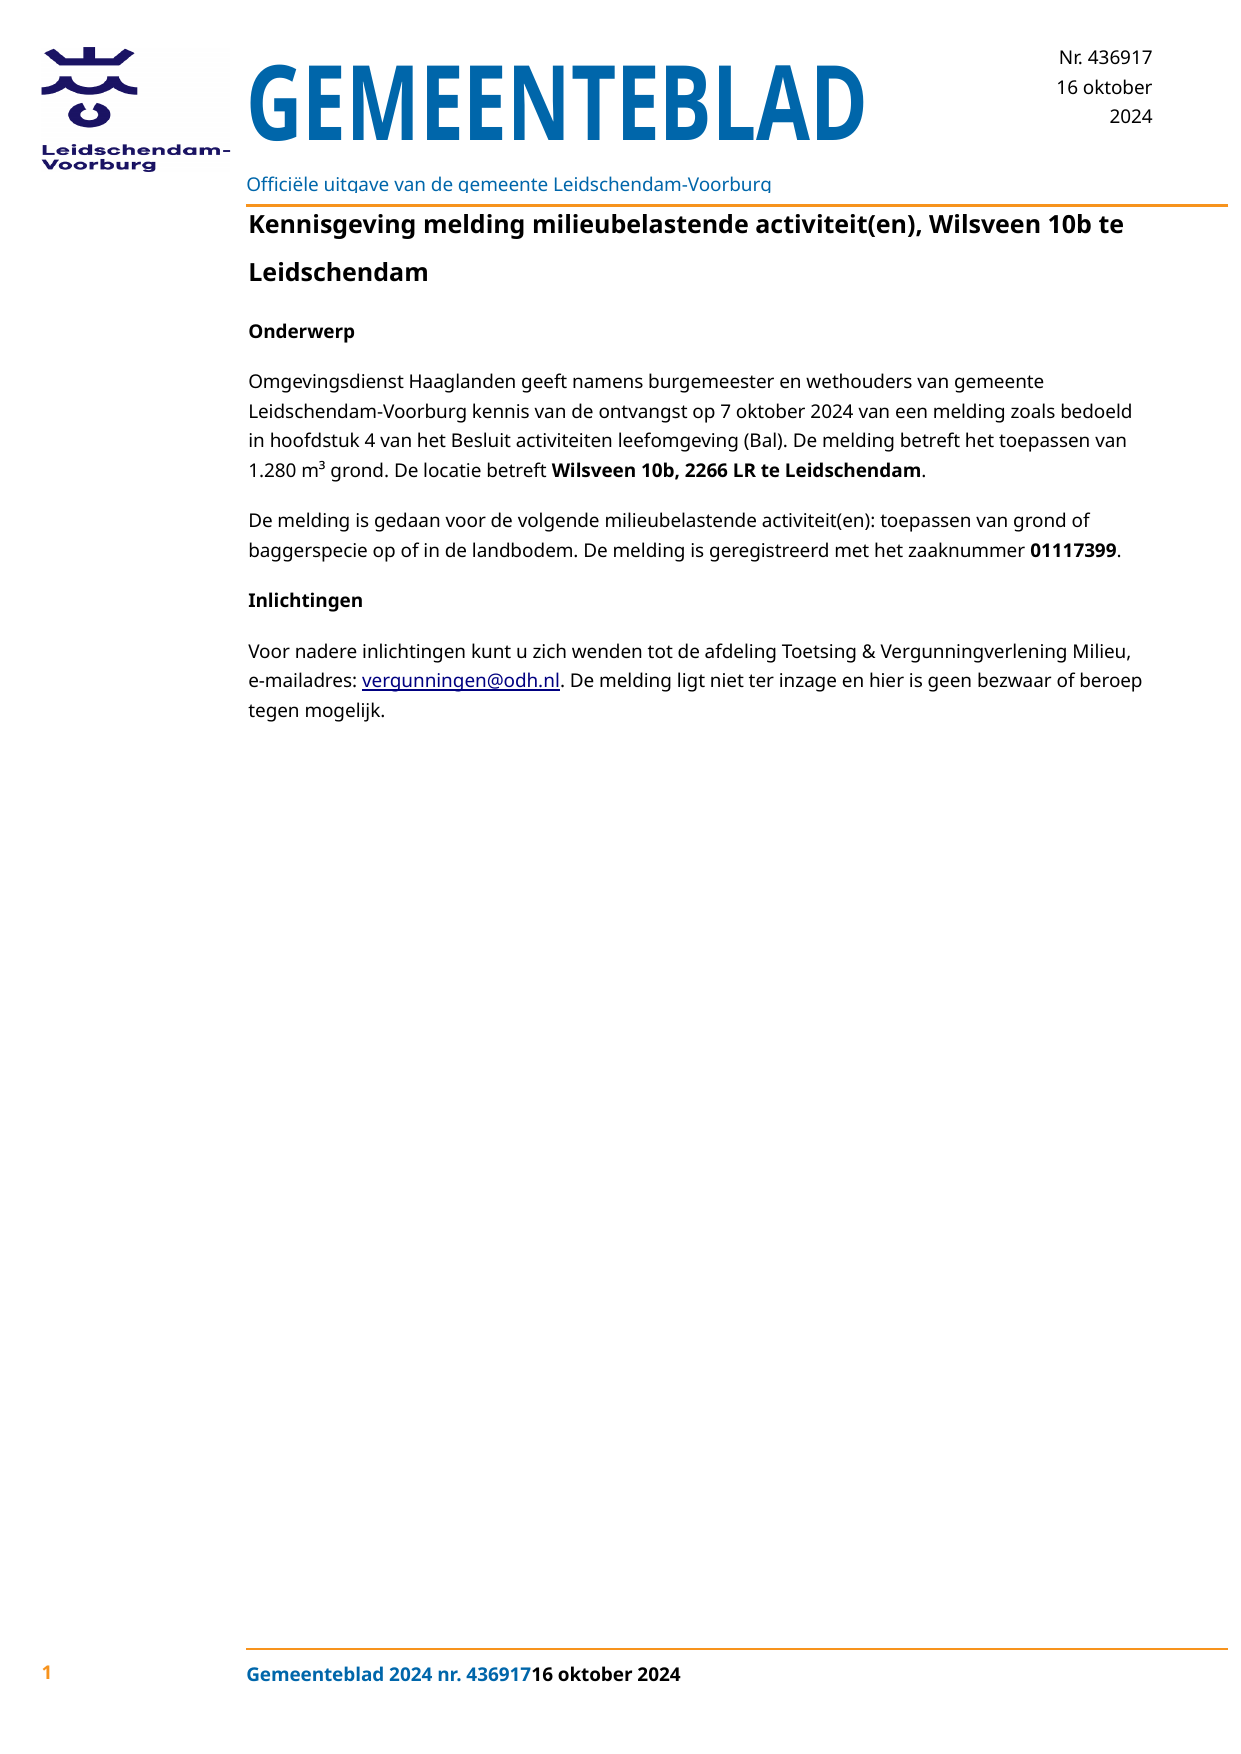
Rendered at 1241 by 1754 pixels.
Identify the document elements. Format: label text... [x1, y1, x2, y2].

text Kennisgeving melding milieubelastende activiteit(en), Wilsveen 10b te Leidschendam [248, 207, 1152, 288]
text Voor nadere inlichtingen kunt u zich wenden tot de afdeling Toetsing & Vergunningverlening Milieu, e-mailadres: vergunningen@odh.nl. De melding ligt niet ter inzage en hier is geen bezwaar of beroep tegen mogelijk. [248, 638, 1152, 723]
text Onderwerp [248, 318, 1152, 344]
picture [41, 47, 231, 172]
text Omgevingsdienst Haaglanden geeft namens burgemeester en wethouders van gemeente Leidschendam-Voorburg kennis van de ontvangst op 7 oktober 2024 van een melding zoals bedoeld in hoofdstuk 4 van het Besluit activiteiten leefomgeving (Bal). De melding betreft het toepassen van 1.280 m³ grond. De locatie betreft Wilsveen 10b, 2266 LR te Leidschendam. [248, 368, 1152, 483]
text De melding is gedaan voor de volgende milieubelastende activiteit(en): toepassen van grond of baggerspecie op of in de landbodem. De melding is geregistreerd met het zaaknummer 01117399. [248, 507, 1152, 563]
text Inlichtingen [248, 587, 1152, 613]
